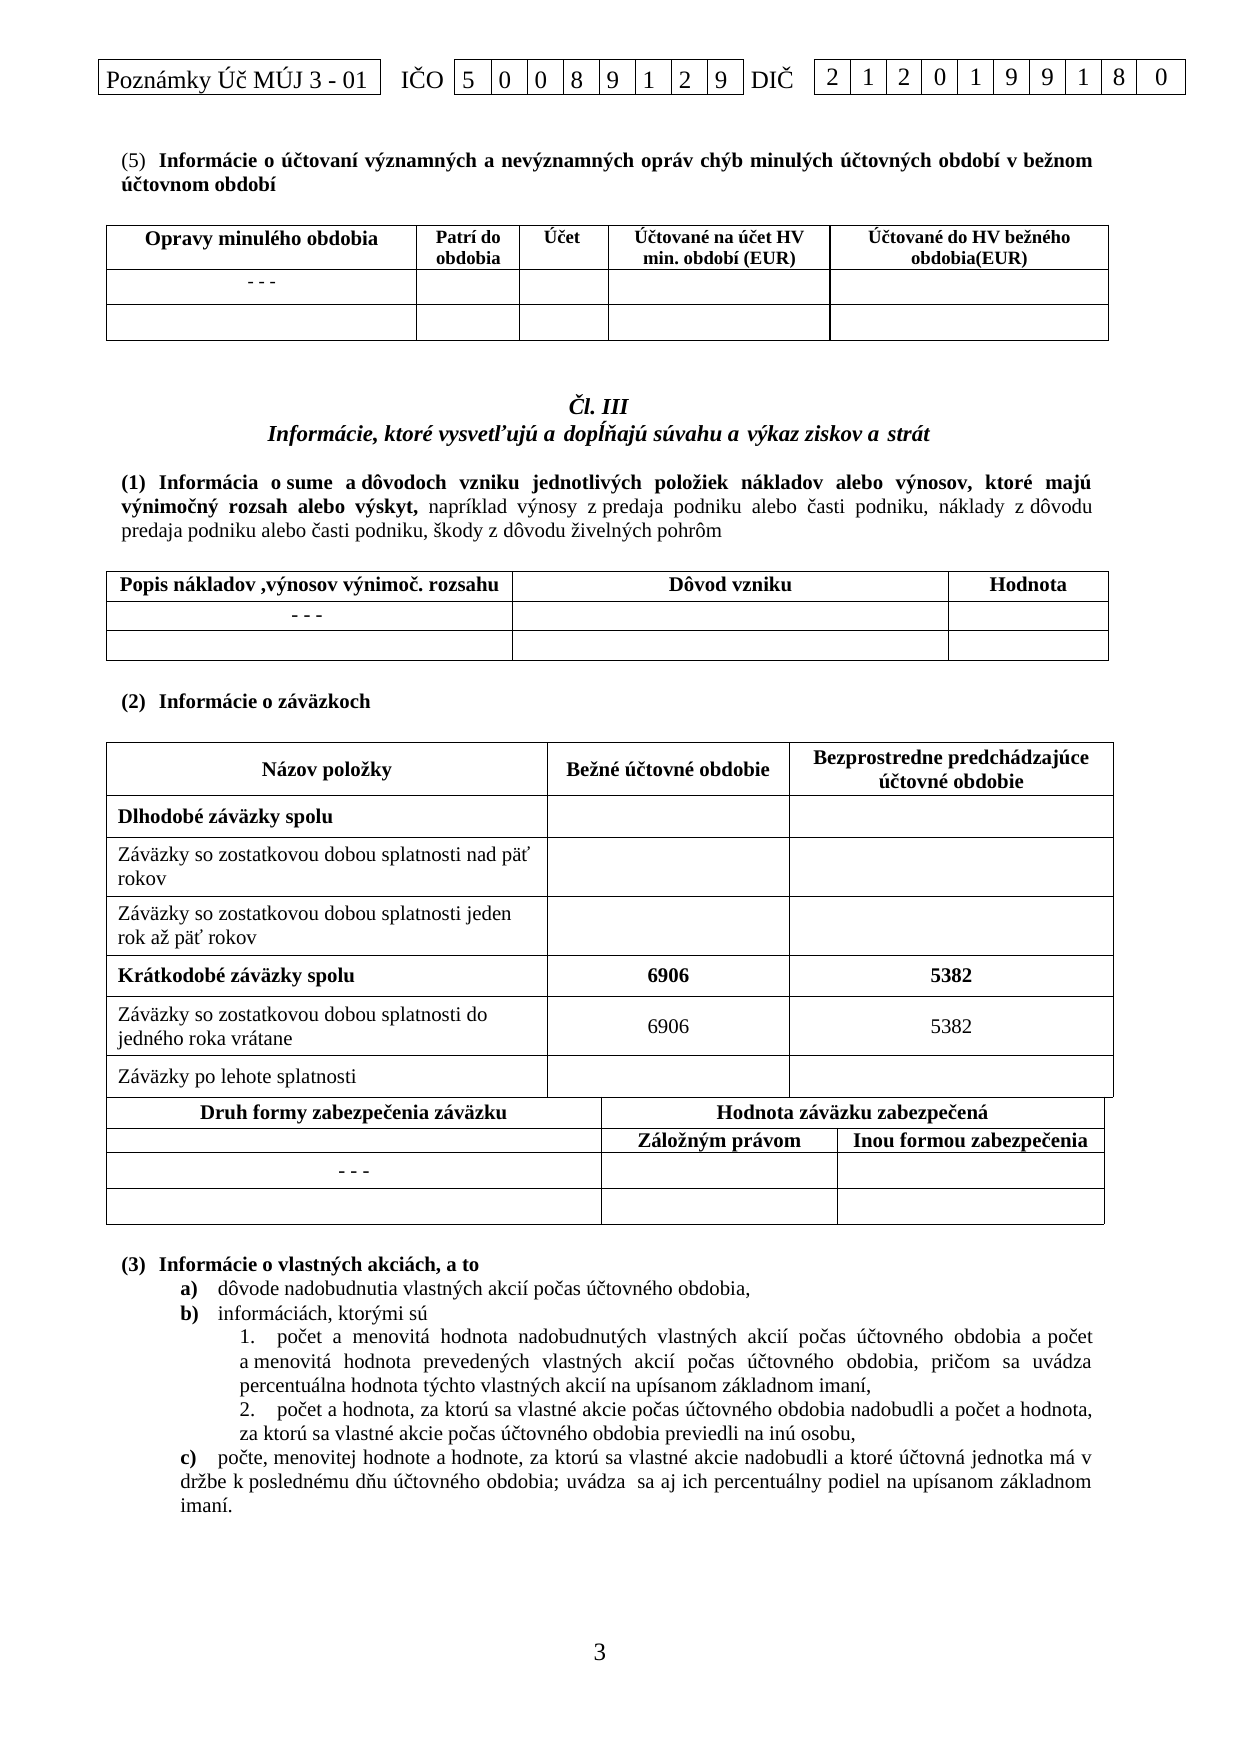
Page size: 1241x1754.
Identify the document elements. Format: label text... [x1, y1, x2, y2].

table_header Bežné účtovné obdobie [548, 743, 789, 795]
table_cell Záložným právom [602, 1129, 837, 1152]
table_cell [548, 897, 789, 955]
table_cell [107, 1129, 601, 1152]
table_cell 5382 [790, 997, 1113, 1055]
table_cell [1105, 1098, 1113, 1128]
list Informácia o sume a dôvodoch vzniku jednotlivých položiek nákladov alebo výnosov, ktoré majú výnimočný rozsah alebo výskyt, napríklad výnosy z predaja podniku alebo časti podniku, náklady z dôvodu predaja podniku alebo časti podniku, škody z dôvodu živelných pohrôm [121, 470, 1092, 542]
list informáciách, ktorými sú [180, 1300, 1092, 1324]
table_cell - - - [107, 1153, 601, 1188]
table_cell [1105, 1188, 1113, 1223]
list Informácie o záväzkoch [121, 689, 1092, 713]
table_header Popis nákladov ,výnosov výnimoč. rozsahu [107, 572, 512, 601]
list počet a menovitá hodnota nadobudnutých vlastných akcií počas účtovného obdobia a počet a menovitá hodnota prevedených vlastných akcií počas účtovného obdobia, pričom sa uvádza percentuálna hodnota týchto vlastných akcií na upísanom základnom imaní, [239, 1324, 1092, 1397]
table_cell [520, 305, 608, 339]
table_cell Druh formy zabezpečenia záväzku [107, 1098, 601, 1128]
table_cell [949, 631, 1108, 659]
table_cell [520, 270, 608, 304]
list Informácie o vlastných akciách, a to [121, 1252, 1092, 1276]
table_cell [1105, 1128, 1113, 1152]
list Informácie o účtovaní významných a nevýznamných opráv chýb minulých účtovných období v bežnom účtovnom období [121, 148, 1092, 196]
table_header Účtované na účet HV min. období (EUR) [609, 226, 829, 269]
table_cell [548, 796, 789, 837]
table_cell [1105, 1152, 1113, 1188]
table_cell [790, 838, 1113, 896]
table_header Patrí do obdobia [417, 226, 519, 269]
table_cell Záväzky so zostatkovou dobou splatnosti do jedného roka vrátane [107, 997, 547, 1055]
table_cell [548, 838, 789, 896]
table_cell [513, 631, 948, 659]
list počte, menovitej hodnote a hodnote, za ktorú sa vlastné akcie nadobudli a ktoré účtovná jednotka má v držbe k poslednému dňu účtovného obdobia; uvádza sa aj ich percentuálny podiel na upísanom základnom imaní. [180, 1445, 1092, 1517]
table_cell - - - [107, 270, 416, 304]
list dôvode nadobudnutia vlastných akcií počas účtovného obdobia, [180, 1276, 1092, 1300]
table_header Účtované do HV bežného obdobia(EUR) [831, 226, 1108, 269]
table_header Účet [520, 226, 608, 269]
text Čl. III [106, 393, 1092, 420]
table_cell Dlhodobé záväzky spolu [107, 796, 547, 837]
table_cell [513, 602, 948, 630]
table_cell Hodnota záväzku zabezpečená [602, 1098, 1104, 1128]
table_cell 6906 [548, 997, 789, 1055]
table_header Opravy minulého obdobia [107, 226, 416, 269]
table_cell Záväzky so zostatkovou dobou splatnosti nad päť rokov [107, 838, 547, 896]
table_cell [602, 1153, 837, 1188]
table_cell Inou formou zabezpečenia [838, 1129, 1104, 1152]
table_cell Záväzky so zostatkovou dobou splatnosti jeden rok až päť rokov [107, 897, 547, 955]
table_header Bezprostredne predchádzajúce účtovné obdobie [790, 743, 1113, 795]
table_cell [609, 270, 829, 304]
table_cell [417, 270, 519, 304]
table_cell [790, 897, 1113, 955]
table_cell [949, 602, 1108, 630]
table_cell [838, 1153, 1104, 1188]
table_header Dôvod vzniku [513, 572, 948, 601]
table_cell [831, 270, 1108, 304]
table_cell [838, 1189, 1104, 1223]
table_cell 6906 [548, 956, 789, 996]
table_cell Krátkodobé záväzky spolu [107, 956, 547, 996]
table_cell [107, 631, 512, 659]
table_cell Záväzky po lehote splatnosti [107, 1056, 547, 1097]
table_cell [831, 305, 1108, 339]
table_cell [107, 305, 416, 339]
list počet a hodnota, za ktorú sa vlastné akcie počas účtovného obdobia nadobudli a počet a hodnota, za ktorú sa vlastné akcie počas účtovného obdobia previedli na inú osobu, [239, 1397, 1092, 1445]
text Informácie, ktoré vysvetľujú a dopĺňajú súvahu a výkaz ziskov a strát [106, 420, 1092, 446]
table_header Hodnota [949, 572, 1108, 601]
table_cell [790, 1056, 1113, 1097]
table_cell [790, 796, 1113, 837]
table_cell [602, 1189, 837, 1223]
table_cell [417, 305, 519, 339]
table_cell 5382 [790, 956, 1113, 996]
table_cell [107, 1189, 601, 1223]
table_cell [548, 1056, 789, 1097]
table_cell - - - [107, 602, 512, 630]
table_cell [609, 305, 829, 339]
table_header Názov položky [107, 743, 547, 795]
